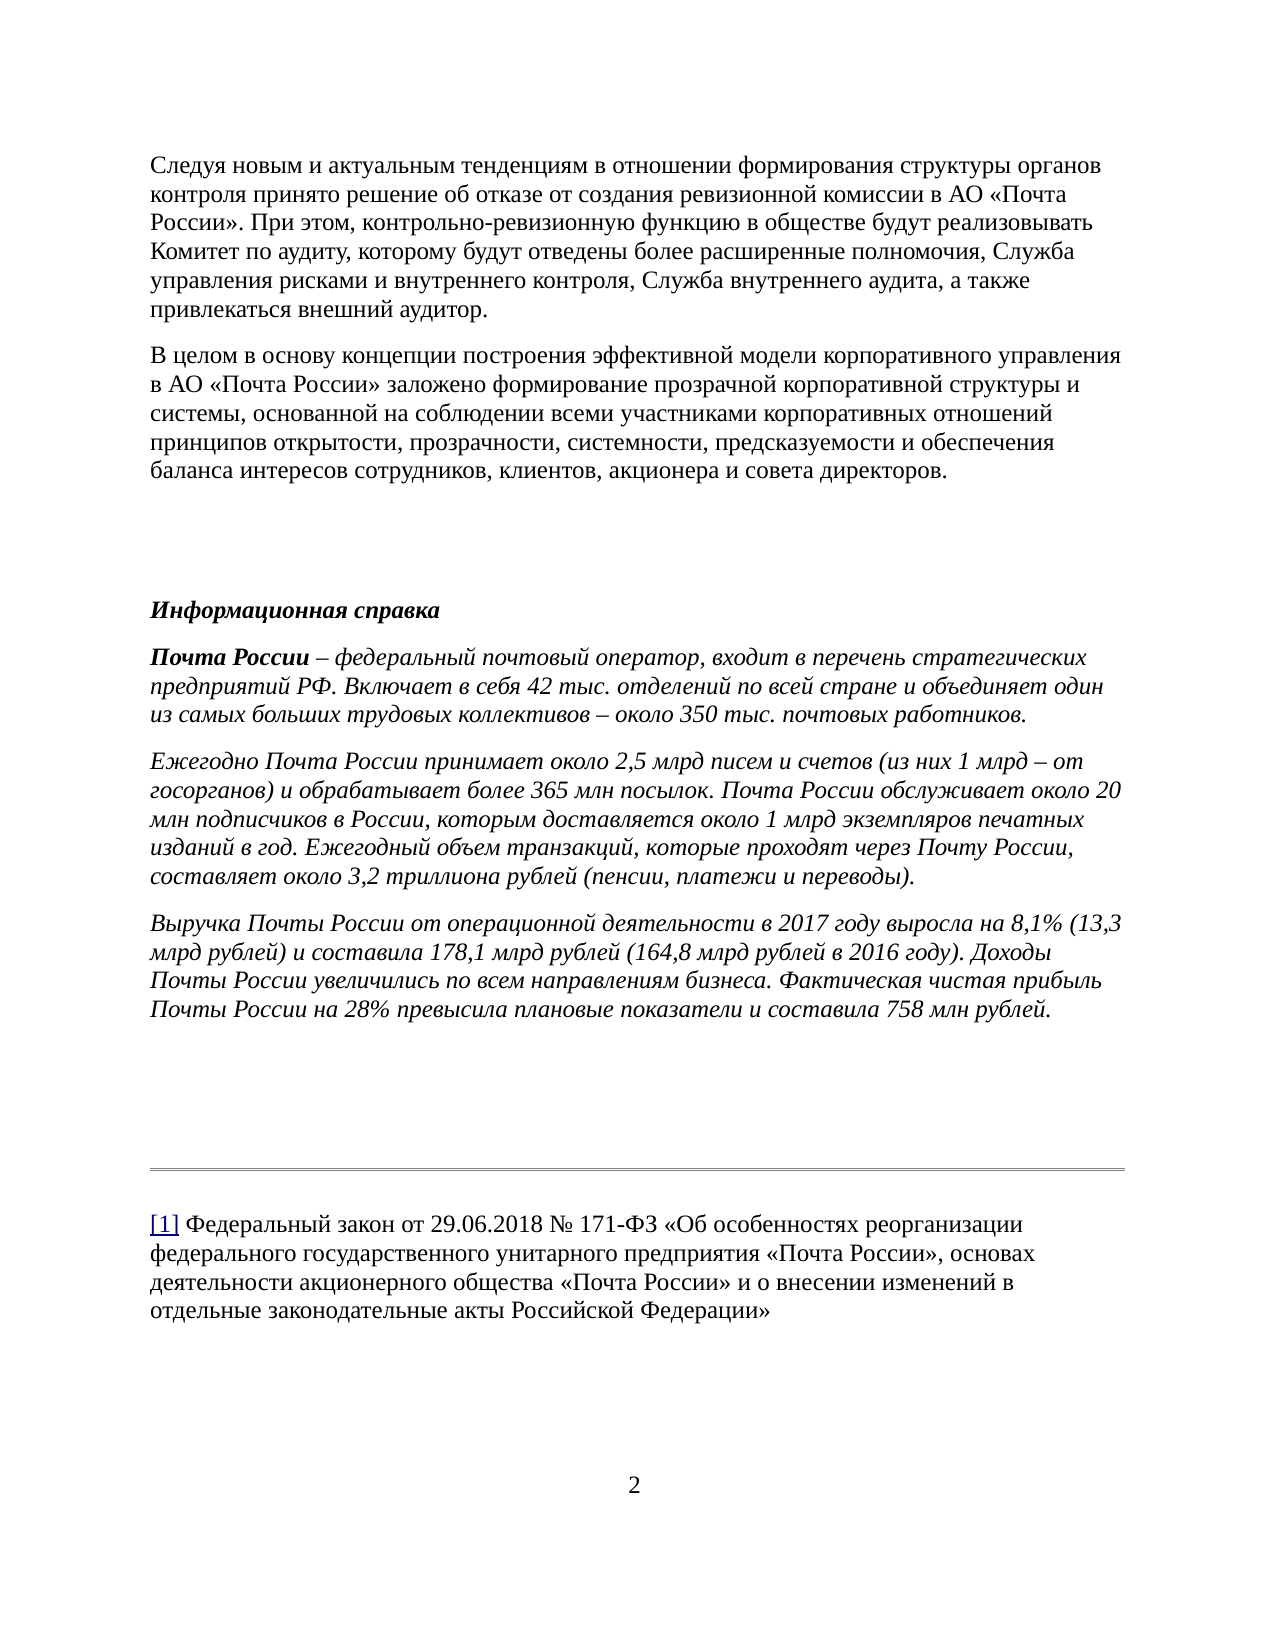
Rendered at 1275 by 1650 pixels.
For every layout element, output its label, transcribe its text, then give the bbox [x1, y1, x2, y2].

text В целом в основу концепции построения эффективной модели корпоративного управления в АО «Почта России» заложено формирование прозрачной корпоративной структуры и системы, основанной на соблюдении всеми участниками корпоративных отношений принципов открытости, прозрачности, системности, предсказуемости и обеспечения баланса интересов сотрудников, клиентов, акционера и совета директоров. [150, 340, 1125, 484]
text [1] Федеральный закон от 29.06.2018 № 171-ФЗ «Об особенностях реорганизации федерального государственного унитарного предприятия «Почта России», основах деятельности акционерного общества «Почта России» и о внесении изменений в отдельные законодательные акты Российской Федерации» [150, 1209, 1125, 1324]
text Ежегодно Почта России принимает около 2,5 млрд писем и счетов (из них 1 млрд – от госорганов) и обрабатывает более 365 млн посылок. Почта России обслуживает около 20 млн подписчиков в России, которым доставляется около 1 млрд экземпляров печатных изданий в год. Ежегодный объем транзакций, которые проходят через Почту России, составляет около 3,2 триллиона рублей (пенсии, платежи и переводы). [150, 746, 1125, 890]
text Следуя новым и актуальным тенденциям в отношении формирования структуры органов контроля принято решение об отказе от создания ревизионной комиссии в АО «Почта России». При этом, контрольно-ревизионную функцию в обществе будут реализовывать Комитет по аудиту, которому будут отведены более расширенные полномочия, Служба управления рисками и внутреннего контроля, Служба внутреннего аудита, а также привлекаться внешний аудитор. [150, 150, 1125, 322]
text Выручка Почты России от операционной деятельности в 2017 году выросла на 8,1% (13,3 млрд рублей) и составила 178,1 млрд рублей (164,8 млрд рублей в 2016 году). Доходы Почты России увеличились по всем направлениям бизнеса. Фактическая чистая прибыль Почты России на 28% превысила плановые показатели и составила 758 млн рублей. [150, 908, 1125, 1023]
text Почта России – федеральный почтовый оператор, входит в перечень стратегических предприятий РФ. Включает в себя 42 тыс. отделений по всей стране и объединяет один из самых больших трудовых коллективов – около 350 тыс. почтовых работников. [150, 642, 1125, 728]
text Информационная справка [150, 595, 1125, 624]
